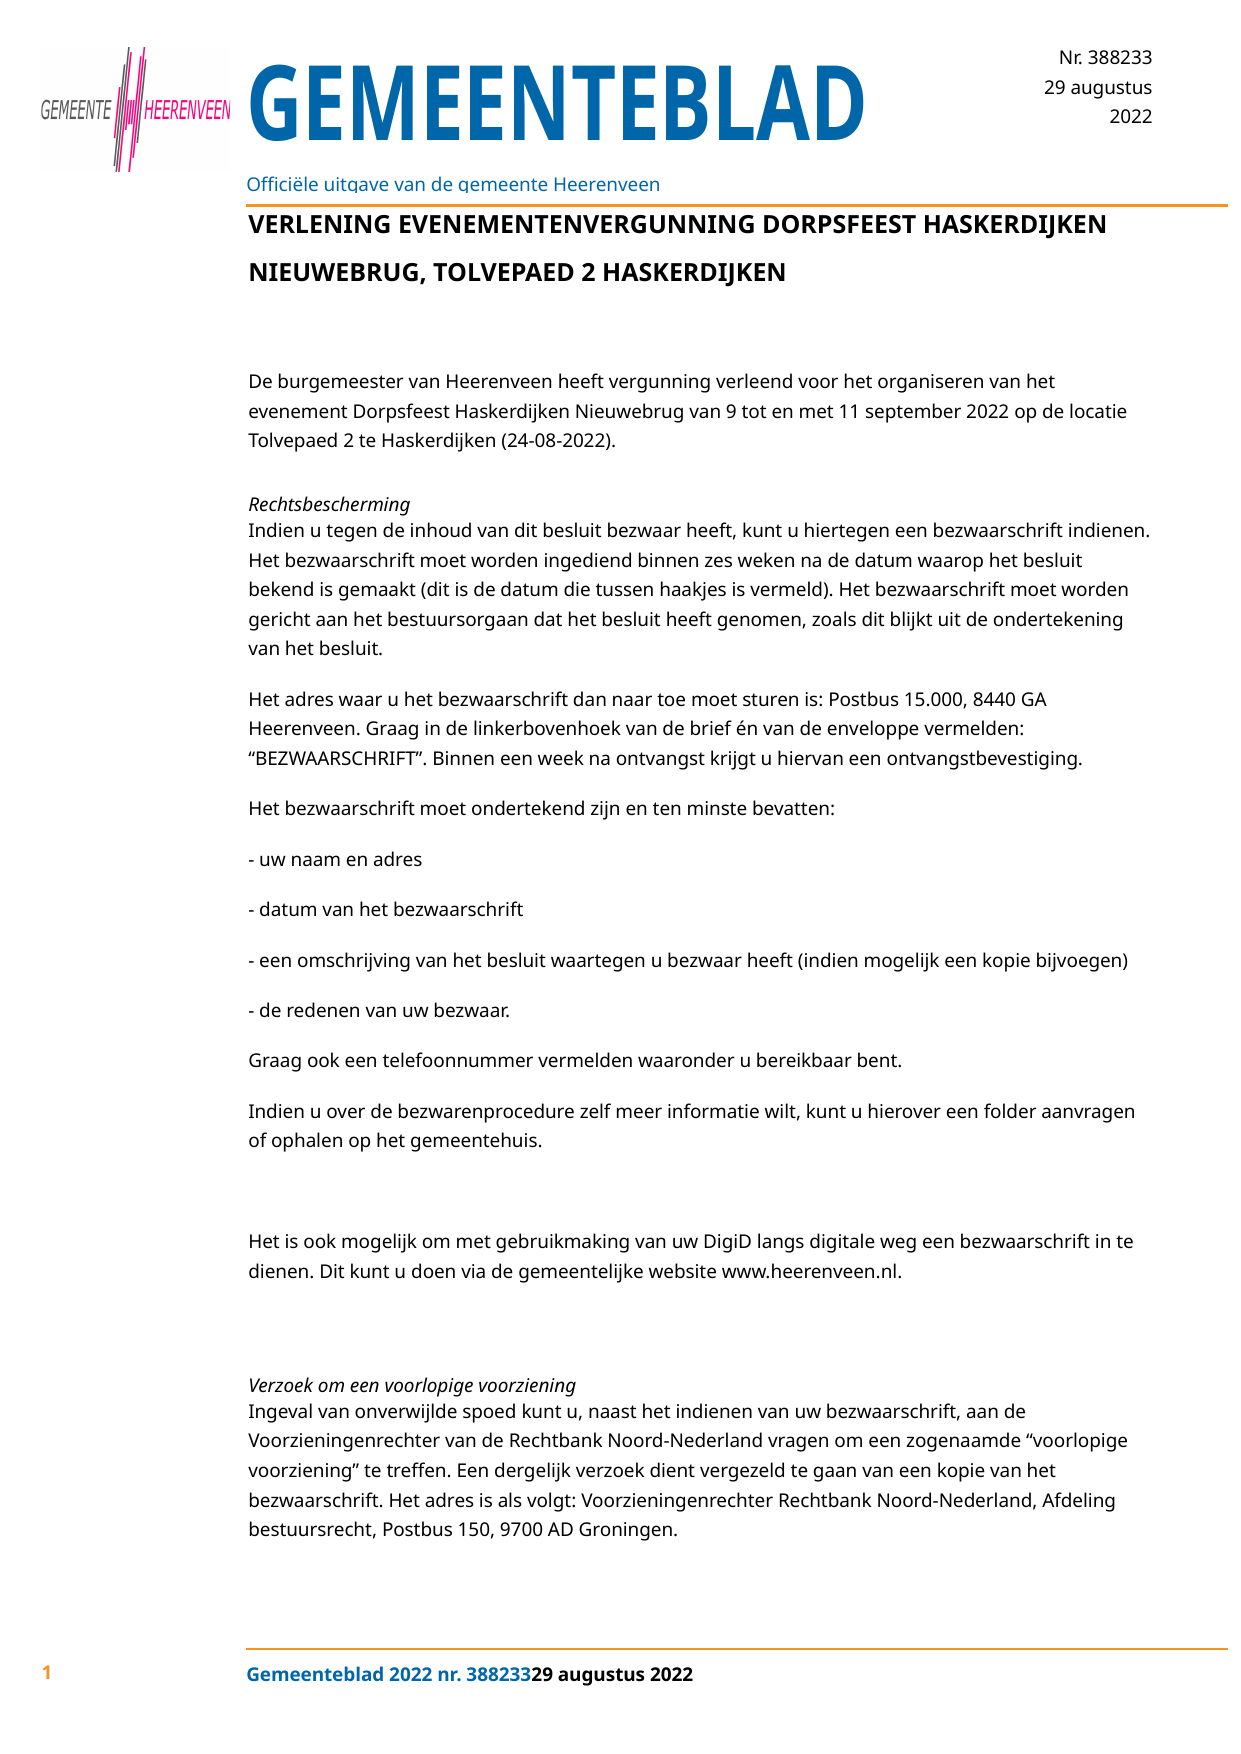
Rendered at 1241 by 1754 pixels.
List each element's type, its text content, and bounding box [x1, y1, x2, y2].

text Indien u tegen de inhoud van dit besluit bezwaar heeft, kunt u hiertegen een bezwaarschrift indienen. Het bezwaarschrift moet worden ingediend binnen zes weken na de datum waarop het besluit bekend is gemaakt (dit is de datum die tussen haakjes is vermeld). Het bezwaarschrift moet worden gericht aan het bestuursorgaan dat het besluit heeft genomen, zoals dit blijkt uit de ondertekening van het besluit. [248, 517, 1152, 661]
text VERLENING EVENEMENTENVERGUNNING DORPSFEEST HASKERDIJKEN NIEUWEBRUG, TOLVEPAED 2 HASKERDIJKEN [248, 207, 1152, 288]
text Het bezwaarschrift moet ondertekend zijn en ten minste bevatten: [248, 796, 1152, 821]
text Rechtsbescherming [248, 491, 1152, 517]
text Verzoek om een voorlopige voorziening [248, 1372, 1152, 1398]
text Ingeval van onverwijlde spoed kunt u, naast het indienen van uw bezwaarschrift, aan de Voorzieningenrechter van de Rechtbank Noord-Nederland vragen om een zogenaamde “voorlopige voorziening” te treffen. Een dergelijk verzoek dient vergezeld te gaan van een kopie van het bezwaarschrift. Het adres is als volgt: Voorzieningenrechter Rechtbank Noord-Nederland, Afdeling bestuursrecht, Postbus 150, 9700 AD Groningen. [248, 1398, 1152, 1542]
text - uw naam en adres [248, 846, 1152, 872]
text Het adres waar u het bezwaarschrift dan naar toe moet sturen is: Postbus 15.000, 8440 GA Heerenveen. Graag in de linkerbovenhoek van de brief én van de enveloppe vermelden: “BEZWAARSCHRIFT”. Binnen een week na ontvangst krijgt u hiervan een ontvangstbevestiging. [248, 686, 1152, 771]
text De burgemeester van Heerenveen heeft vergunning verleend voor het organiseren van het evenement Dorpsfeest Haskerdijken Nieuwebrug van 9 tot en met 11 september 2022 op de locatie Tolvepaed 2 te Haskerdijken (24-08-2022). [248, 368, 1152, 453]
text Indien u over de bezwarenprocedure zelf meer informatie wilt, kunt u hierover een folder aanvragen of ophalen op het gemeentehuis. [248, 1098, 1152, 1153]
text - datum van het bezwaarschrift [248, 896, 1152, 922]
text Het is ook mogelijk om met gebruikmaking van uw DigiD langs digitale weg een bezwaarschrift in te dienen. Dit kunt u doen via de gemeentelijke website www.heerenveen.nl. [248, 1228, 1152, 1284]
text - een omschrijving van het besluit waartegen u bezwaar heeft (indien mogelijk een kopie bijvoegen) [248, 947, 1152, 972]
text Graag ook een telefoonnummer vermelden waaronder u bereikbaar bent. [248, 1048, 1152, 1073]
picture [41, 47, 231, 172]
text - de redenen van uw bezwaar. [248, 997, 1152, 1023]
